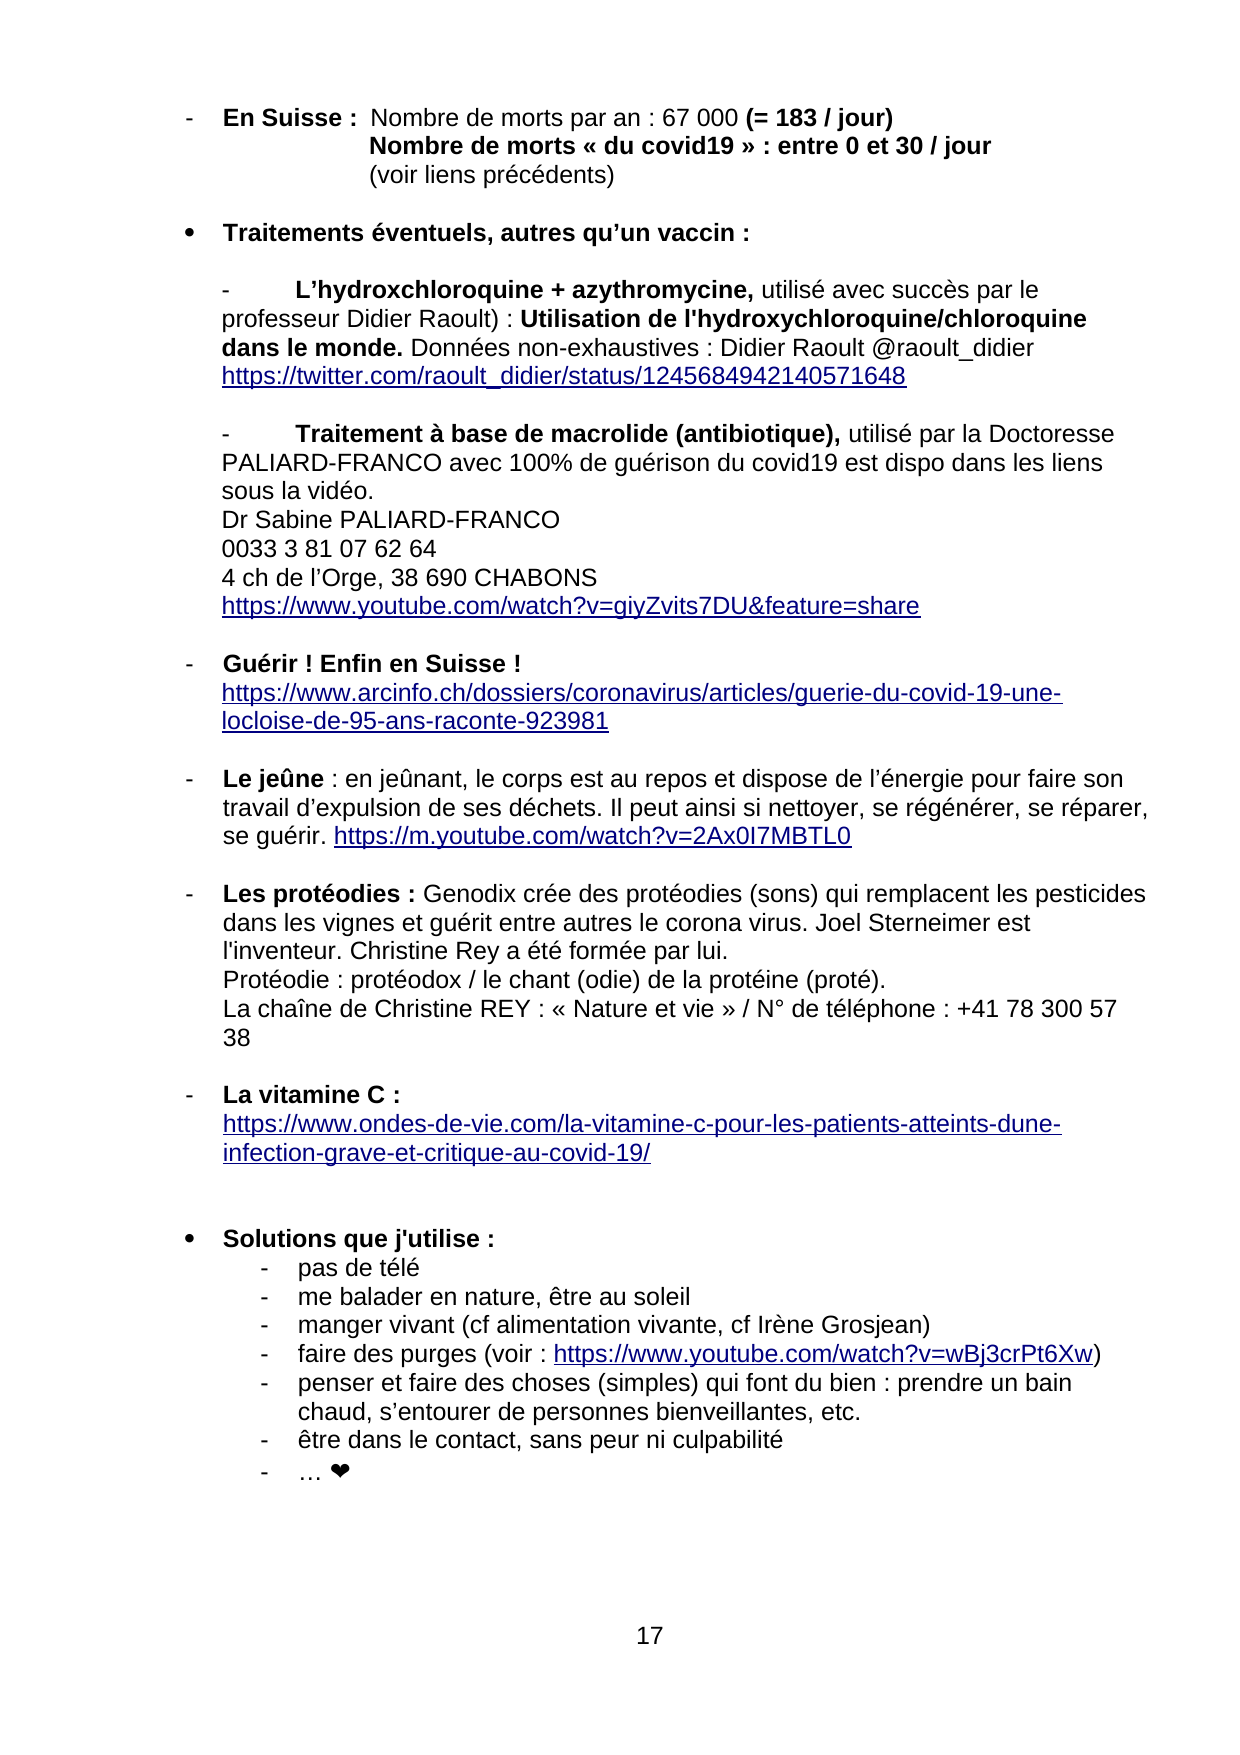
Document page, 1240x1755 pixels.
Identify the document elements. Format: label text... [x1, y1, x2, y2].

list manger vivant (cf alimentation vivante, cf Irène Grosjean) [260, 1310, 1152, 1339]
list faire des purges (voir : https://www.youtube.com/watch?v=wBj3crPt6Xw) [260, 1339, 1152, 1368]
text Dr Sabine PALIARD-FRANCO [148, 505, 1152, 534]
list penser et faire des choses (simples) qui font du bien : prendre un bain chaud, s’entourer de personnes bienveillantes, etc. [260, 1368, 1152, 1425]
list Les protéodies : Genodix crée des protéodies (sons) qui remplacent les pesticides dans les vignes et guérit entre autres le corona virus. Joel Sterneimer est l'inventeur. Christine Rey a été formée par lui. [185, 879, 1152, 965]
list Protéodie : protéodox / le chant (odie) de la protéine (proté). [223, 965, 1152, 994]
list être dans le contact, sans peur ni culpabilité [260, 1425, 1152, 1454]
text 4 ch de l’Orge, 38 690 CHABONS [148, 563, 1152, 591]
list pas de télé [260, 1253, 1152, 1281]
list Traitement à base de macrolide (antibiotique), utilisé par la Doctoresse PALIARD-FRANCO avec 100% de guérison du covid19 est dispo dans les liens sous la vidéo. [221, 419, 1152, 505]
list La chaîne de Christine REY : « Nature et vie » / N° de téléphone : +41 78 300 57 38 [223, 994, 1152, 1051]
text https://www.youtube.com/watch?v=giyZvits7DU&feature=share [148, 591, 1152, 620]
list https://www.ondes-de-vie.com/la-vitamine-c-pour-les-patients-atteints-dune-infection-grave-et-critique-au-covid-19/ [223, 1109, 1152, 1166]
text (voir liens précédents) [295, 160, 1152, 189]
list L’hydroxchloroquine + azythromycine, utilisé avec succès par le professeur Didier Raoult) : Utilisation de l'hydroxychloroquine/chloroquine dans le monde. Données non-exhaustives : Didier Raoult @raoult_didier [221, 275, 1152, 361]
text 0033 3 81 07 62 64 [148, 534, 1152, 563]
list Nombre de morts « du covid19 » : entre 0 et 30 / jour [296, 131, 1152, 160]
text https://twitter.com/raoult_didier/status/1245684942140571648 [148, 361, 1152, 390]
list Solutions que j'utilise : [185, 1224, 1152, 1253]
list Guérir ! Enfin en Suisse ! [185, 649, 1152, 678]
list Traitements éventuels, autres qu’un vaccin : [185, 217, 1152, 246]
list En Suisse : Nombre de morts par an : 67 000 (= 183 / jour) [185, 102, 1152, 131]
list La vitamine C : [185, 1080, 1152, 1109]
list Le jeûne : en jeûnant, le corps est au repos et dispose de l’énergie pour faire son travail d’expulsion de ses déchets. Il peut ainsi si nettoyer, se régénérer, se réparer, se guérir. https://m.youtube.com/watch?v=2Ax0I7MBTL0 [185, 764, 1152, 850]
list me balader en nature, être au soleil [260, 1281, 1152, 1310]
list … ❤ [260, 1454, 1152, 1488]
text https://www.arcinfo.ch/dossiers/coronavirus/articles/guerie-du-covid-19-une-locloise-de-95-ans-raconte-923981 [221, 678, 1152, 735]
